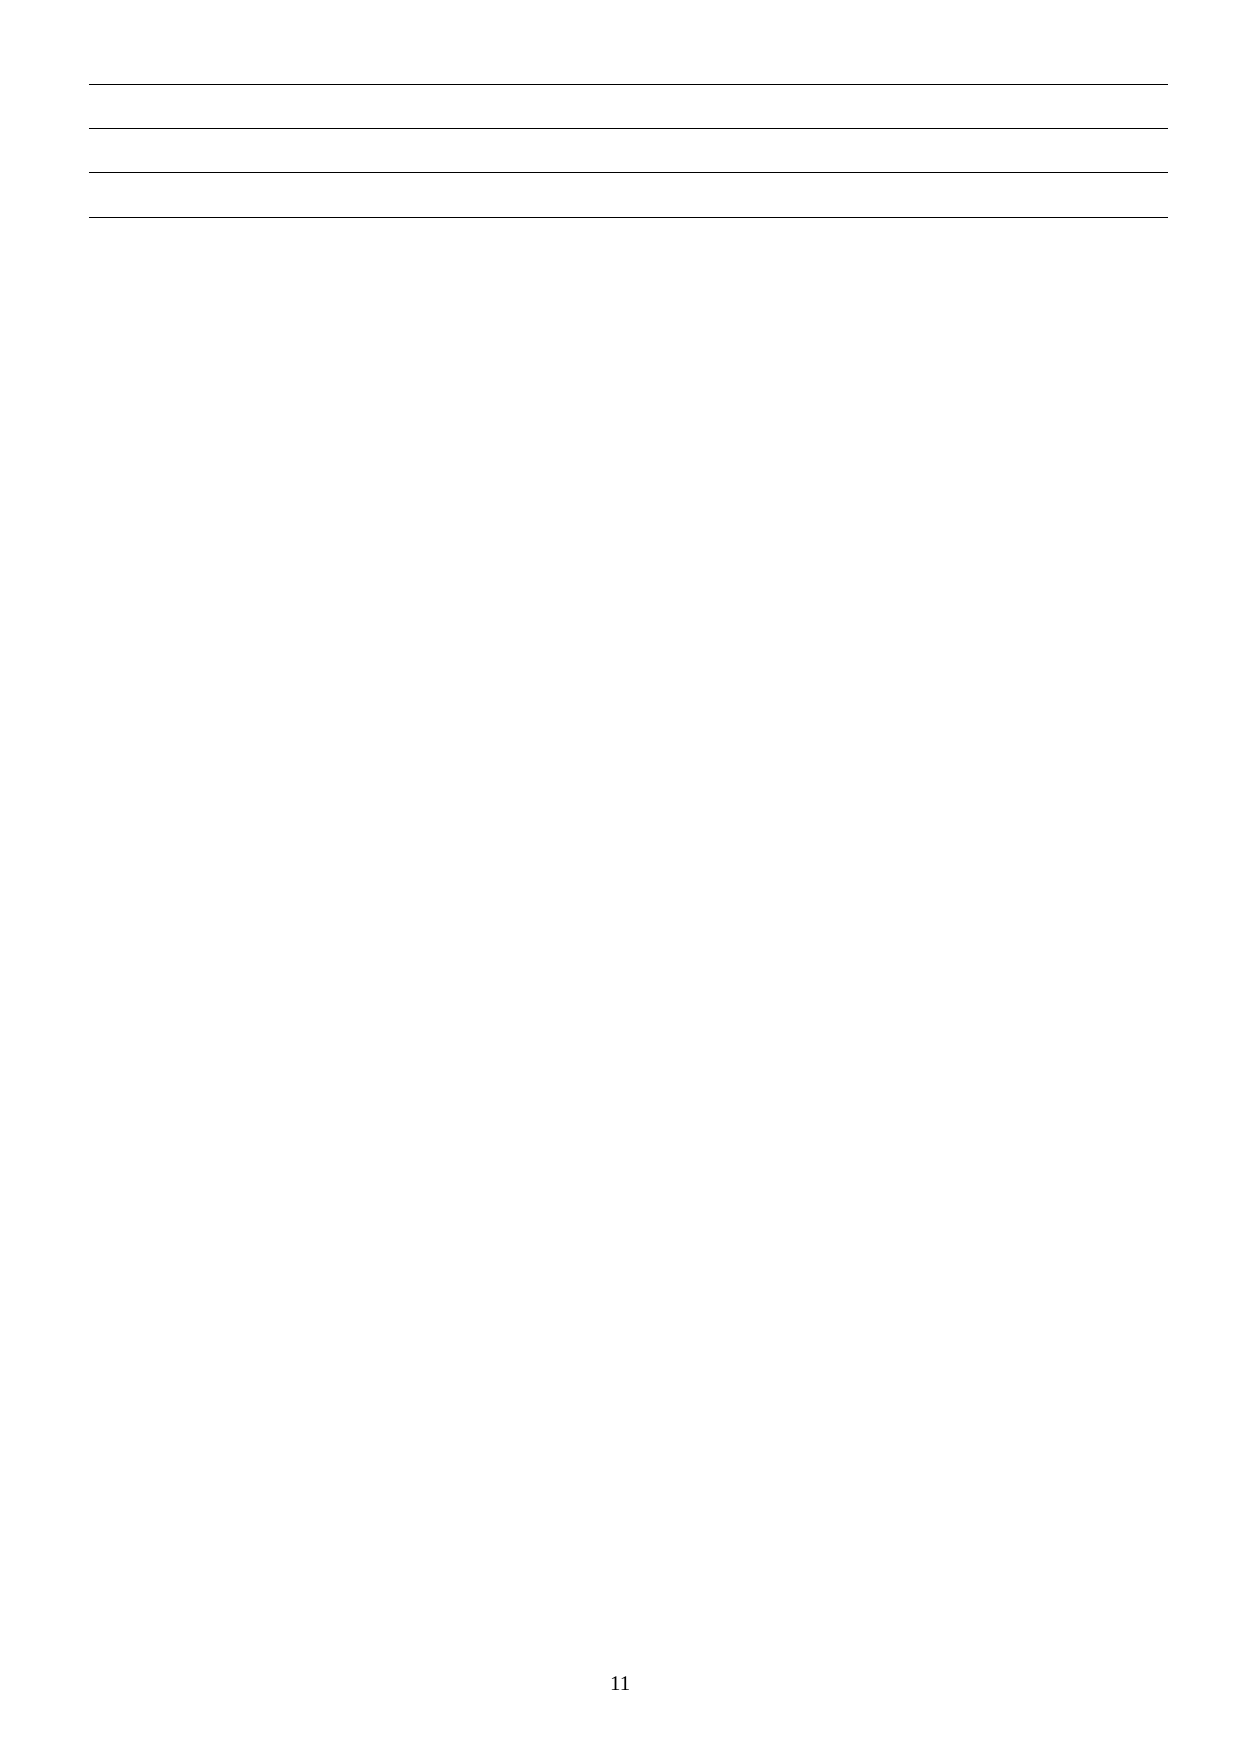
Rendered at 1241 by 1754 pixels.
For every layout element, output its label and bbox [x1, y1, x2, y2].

table_cell [89, 129, 1168, 172]
table_cell [89, 173, 1168, 217]
table_cell [89, 85, 1168, 128]
